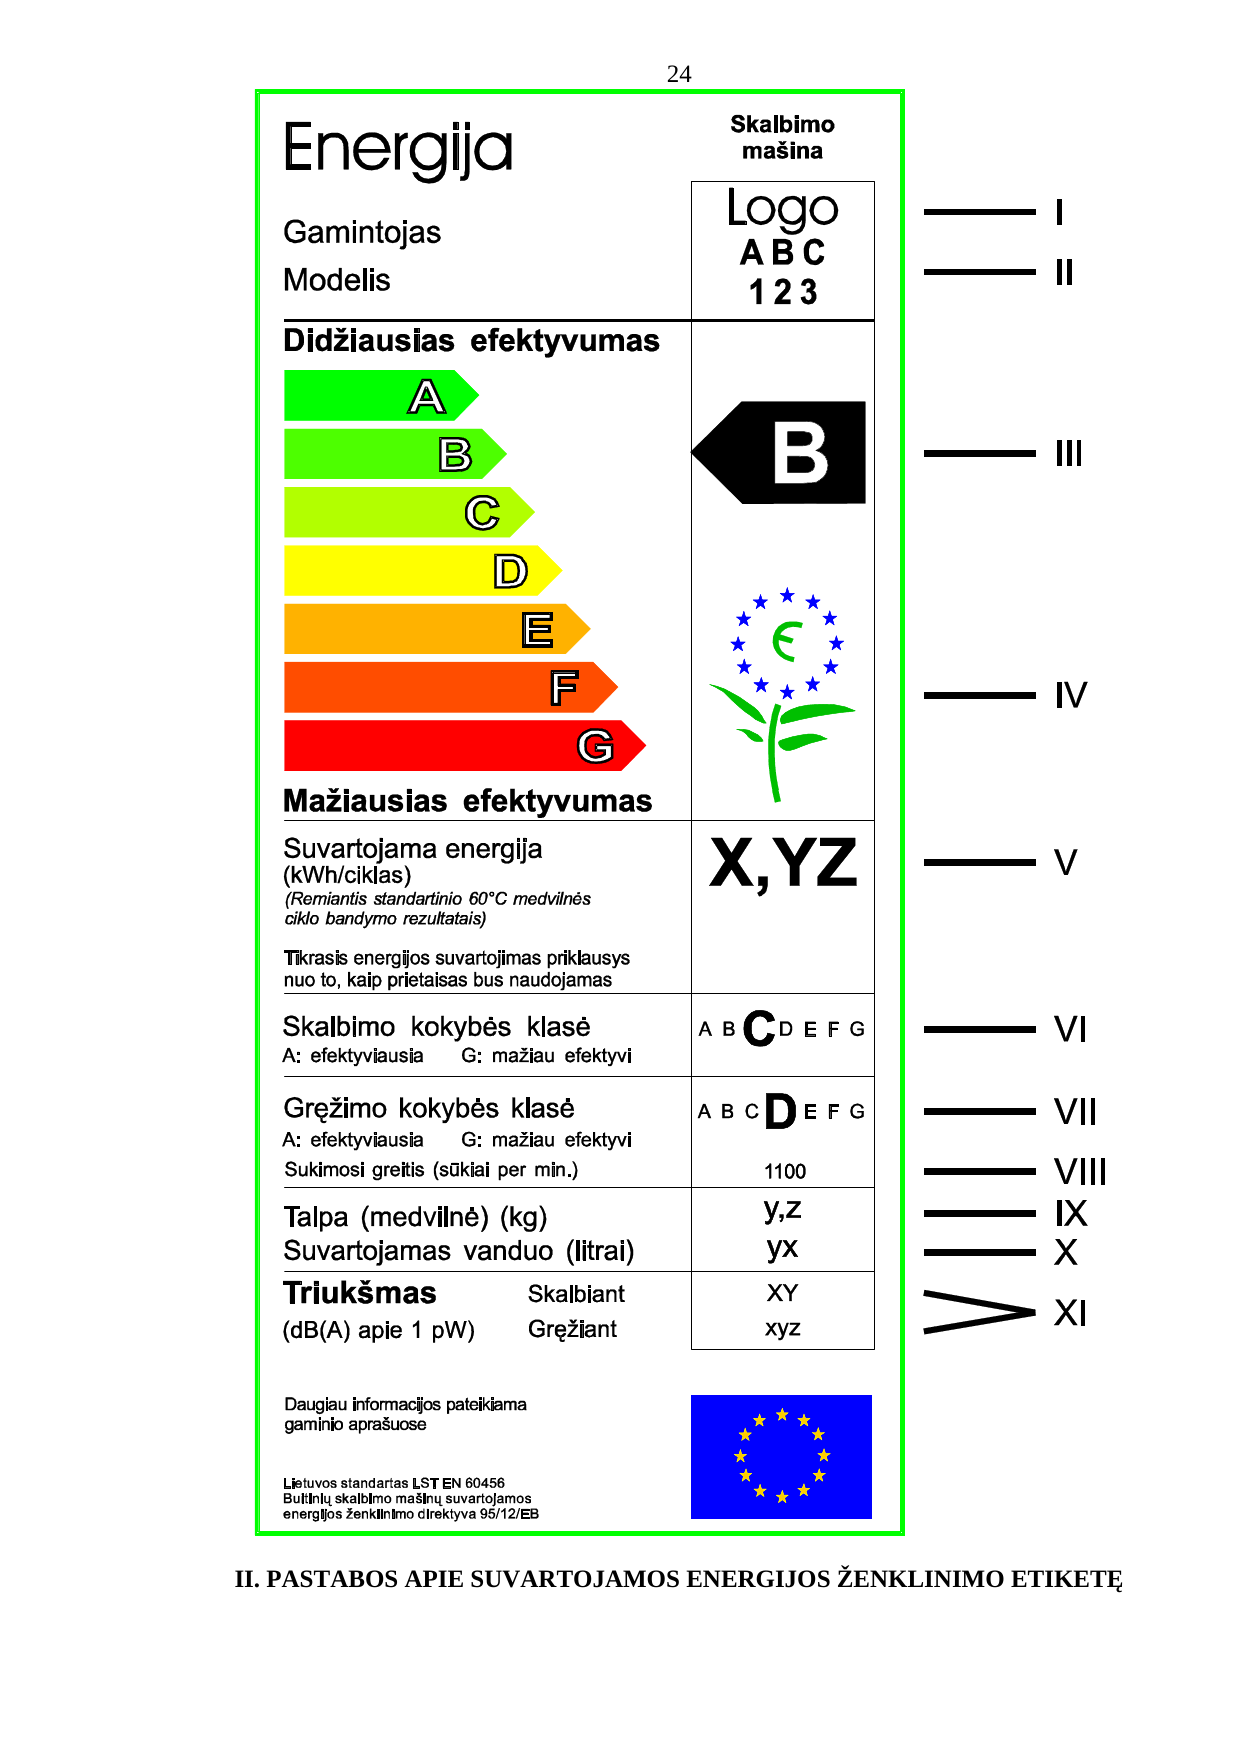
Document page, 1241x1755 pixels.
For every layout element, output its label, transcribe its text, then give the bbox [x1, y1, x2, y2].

text II. PASTABOS APIE SUVARTOJAMOS ENERGIJOS ŽENKLINIMO ETIKETĘ [177, 1564, 1181, 1593]
